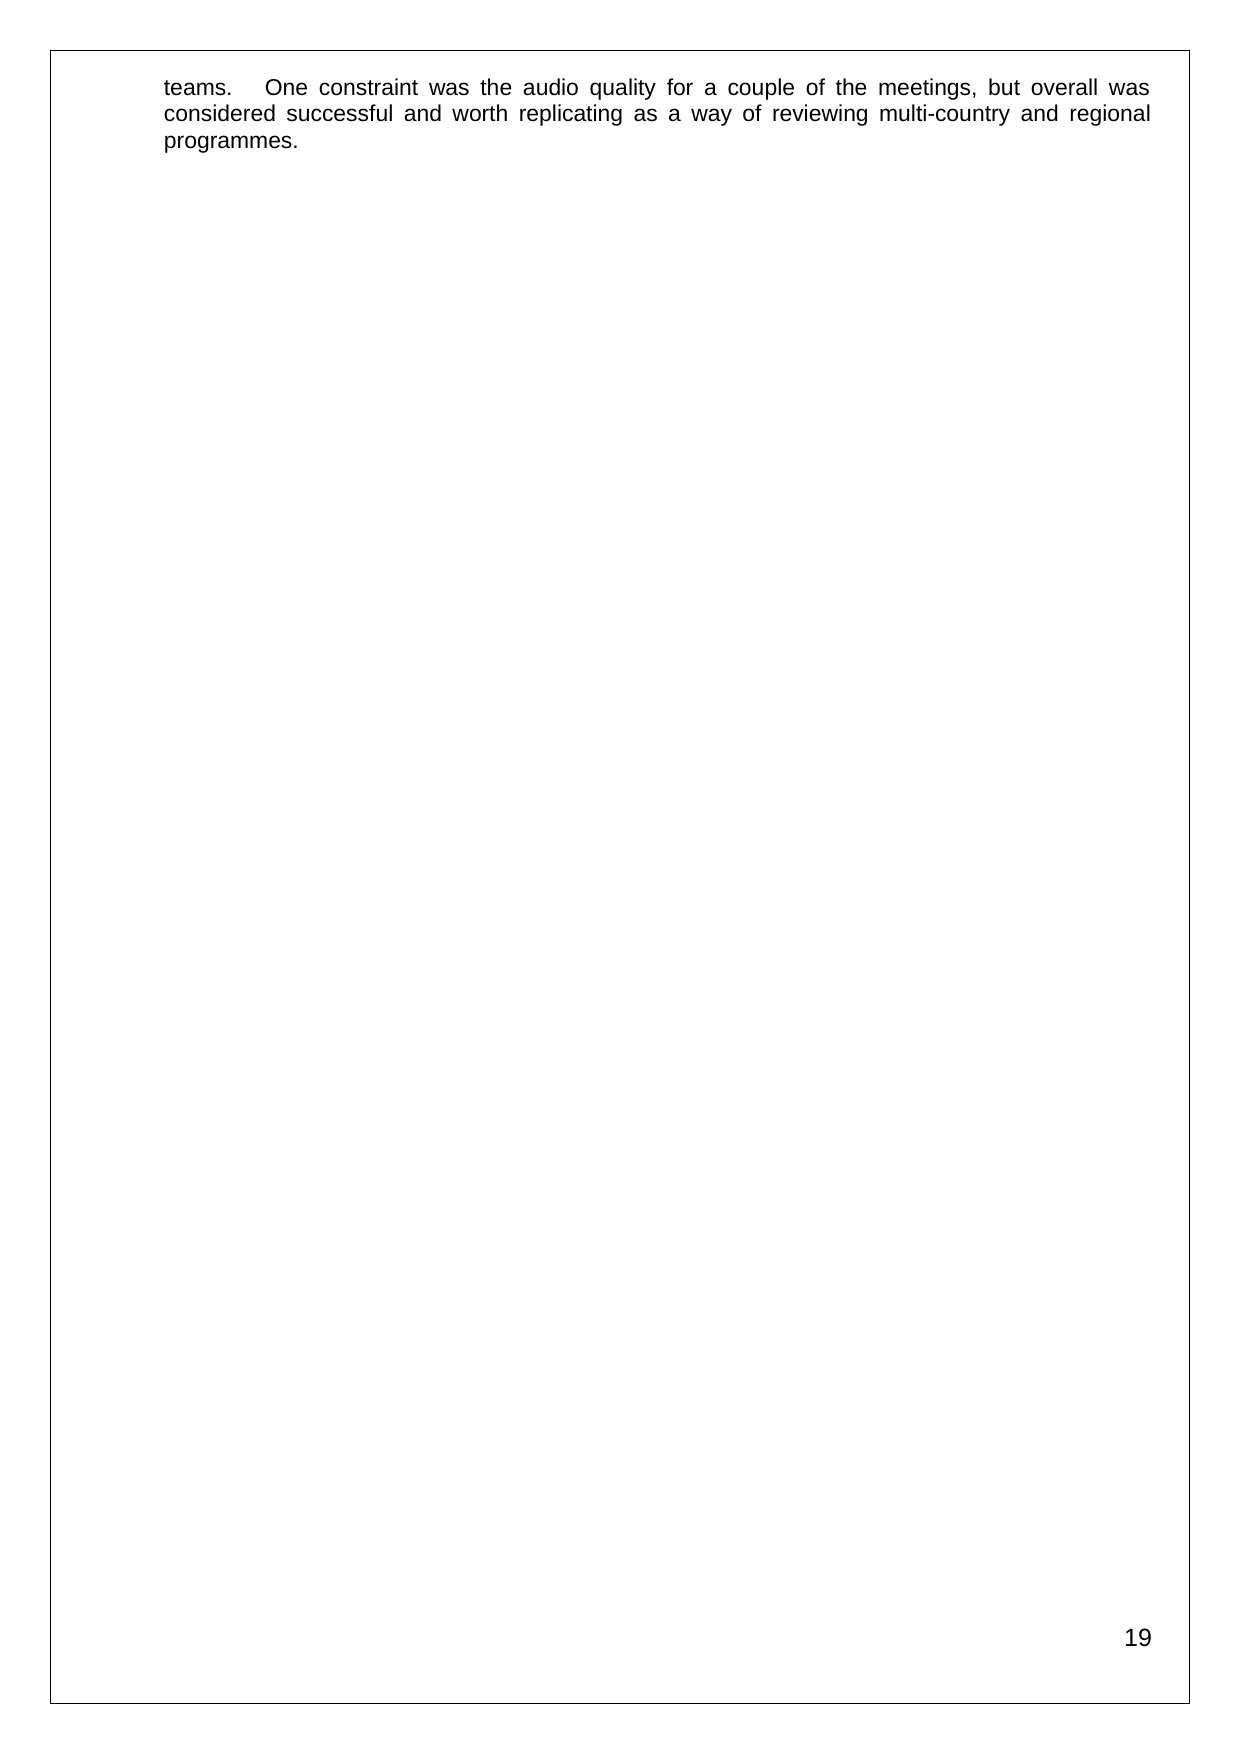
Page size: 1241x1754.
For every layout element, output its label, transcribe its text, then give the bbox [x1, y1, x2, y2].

list teams. One constraint was the audio quality for a couple of the meetings, but overall was considered successful and worth replicating as a way of reviewing multi-country and regional programmes. [164, 74, 1152, 153]
